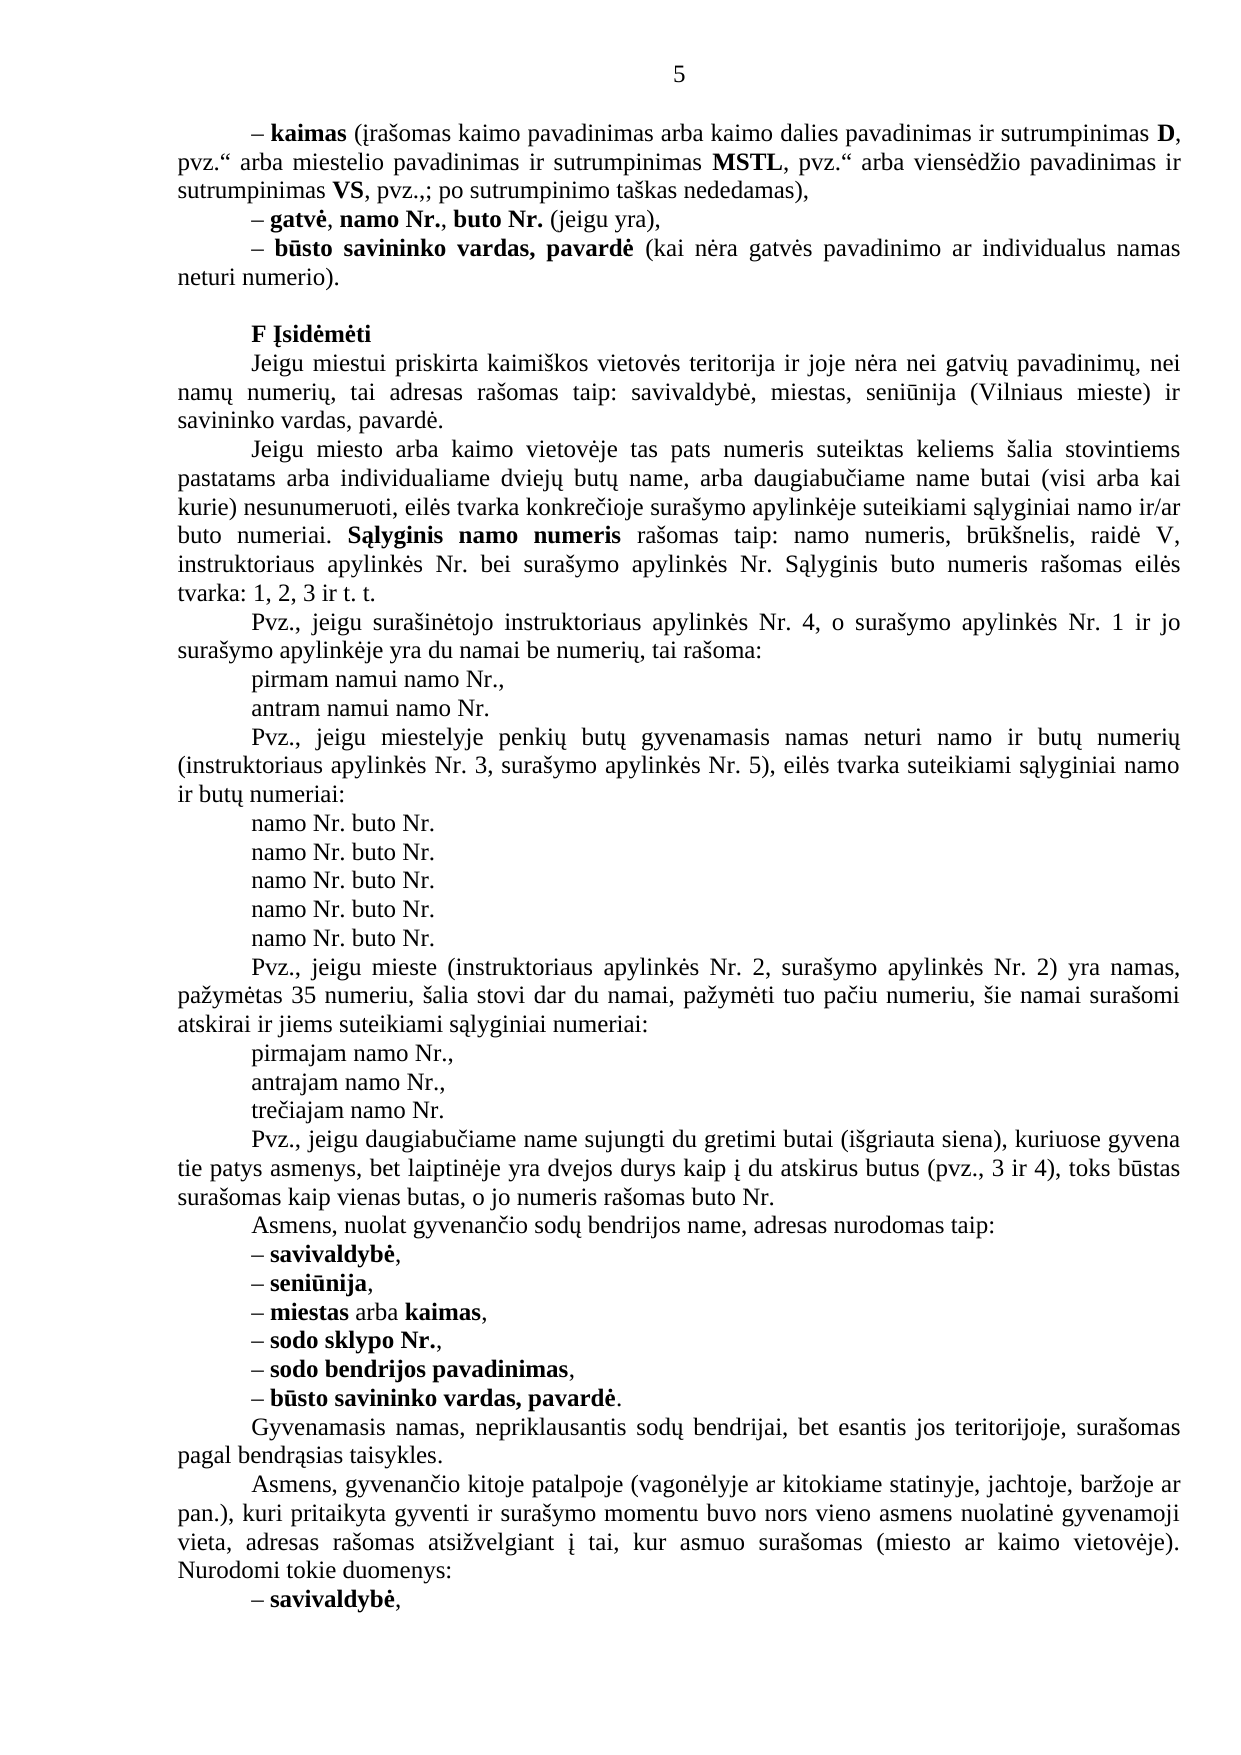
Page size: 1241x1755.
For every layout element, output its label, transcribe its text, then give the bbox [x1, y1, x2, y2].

text pirmam namui namo Nr., [177, 664, 1181, 693]
text Pvz., jeigu miestelyje penkių butų gyvenamasis namas neturi namo ir butų numerių (instruktoriaus apylinkės Nr. 3, surašymo apylinkės Nr. 5), eilės tvarka suteikiami sąlyginiai namo ir butų numeriai: [177, 722, 1181, 808]
text Pvz., jeigu daugiabučiame name sujungti du gretimi butai (išgriauta siena), kuriuose gyvena tie patys asmenys, bet laiptinėje yra dvejos durys kaip į du atskirus butus (pvz., 3 ir 4), toks būstas surašomas kaip vienas butas, o jo numeris rašomas buto Nr. [177, 1124, 1181, 1211]
text – savivaldybė, [177, 1584, 1181, 1613]
text – sodo bendrijos pavadinimas, [177, 1354, 1181, 1383]
text namo Nr. buto Nr. [177, 808, 1181, 837]
text Pvz., jeigu surašinėtojo instruktoriaus apylinkės Nr. 4, o surašymo apylinkės Nr. 1 ir jo surašymo apylinkėje yra du namai be numerių, tai rašoma: [177, 607, 1181, 664]
text namo Nr. buto Nr. [177, 894, 1181, 923]
text namo Nr. buto Nr. [177, 866, 1181, 894]
text Asmens, nuolat gyvenančio sodų bendrijos name, adresas nurodomas taip: [177, 1211, 1181, 1239]
text namo Nr. buto Nr. [177, 837, 1181, 866]
text – gatvė, namo Nr., buto Nr. (jeigu yra), [177, 204, 1181, 233]
text – seniūnija, [177, 1268, 1181, 1297]
text – būsto savininko vardas, pavardė (kai nėra gatvės pavadinimo ar individualus namas neturi numerio). [177, 233, 1181, 291]
text – kaimas (įrašomas kaimo pavadinimas arba kaimo dalies pavadinimas ir sutrumpinimas D, pvz.“ arba miestelio pavadinimas ir sutrumpinimas MSTL, pvz.“ arba viensėdžio pavadinimas ir sutrumpinimas VS, pvz.,; po sutrumpinimo taškas nededamas), [177, 118, 1181, 204]
text – sodo sklypo Nr., [177, 1326, 1181, 1354]
text – miestas arba kaimas, [177, 1297, 1181, 1326]
text antram namui namo Nr. [177, 693, 1181, 722]
text Gyvenamasis namas, nepriklausantis sodų bendrijai, bet esantis jos teritorijoje, surašomas pagal bendrąsias taisykles. [177, 1412, 1181, 1469]
text pirmajam namo Nr., [177, 1038, 1181, 1067]
text – savivaldybė, [177, 1239, 1181, 1268]
text namo Nr. buto Nr. [177, 923, 1181, 952]
text Jeigu miesto arba kaimo vietovėje tas pats numeris suteiktas keliems šalia stovintiems pastatams arba individualiame dviejų butų name, arba daugiabučiame name butai (visi arba kai kurie) nesunumeruoti, eilės tvarka konkrečioje surašymo apylinkėje suteikiami sąlyginiai namo ir/ar buto numeriai. Sąlyginis namo numeris rašomas taip: namo numeris, brūkšnelis, raidė V, instruktoriaus apylinkės Nr. bei surašymo apylinkės Nr. Sąlyginis buto numeris rašomas eilės tvarka: 1, 2, 3 ir t. t. [177, 434, 1181, 607]
text – būsto savininko vardas, pavardė. [177, 1383, 1181, 1412]
text Asmens, gyvenančio kitoje patalpoje (vagonėlyje ar kitokiame statinyje, jachtoje, baržoje ar pan.), kuri pritaikyta gyventi ir surašymo momentu buvo nors vieno asmens nuolatinė gyvenamoji vieta, adresas rašomas atsižvelgiant į tai, kur asmuo surašomas (miesto ar kaimo vietovėje). Nurodomi tokie duomenys: [177, 1469, 1181, 1584]
text antrajam namo Nr., [177, 1067, 1181, 1096]
text Jeigu miestui priskirta kaimiškos vietovės teritorija ir joje nėra nei gatvių pavadinimų, nei namų numerių, tai adresas rašomas taip: savivaldybė, miestas, seniūnija (Vilniaus mieste) ir savininko vardas, pavardė. [177, 348, 1181, 434]
text F Įsidėmėti [177, 319, 1181, 348]
text trečiajam namo Nr. [177, 1096, 1181, 1124]
text Pvz., jeigu mieste (instruktoriaus apylinkės Nr. 2, surašymo apylinkės Nr. 2) yra namas, pažymėtas 35 numeriu, šalia stovi dar du namai, pažymėti tuo pačiu numeriu, šie namai surašomi atskirai ir jiems suteikiami sąlyginiai numeriai: [177, 952, 1181, 1038]
